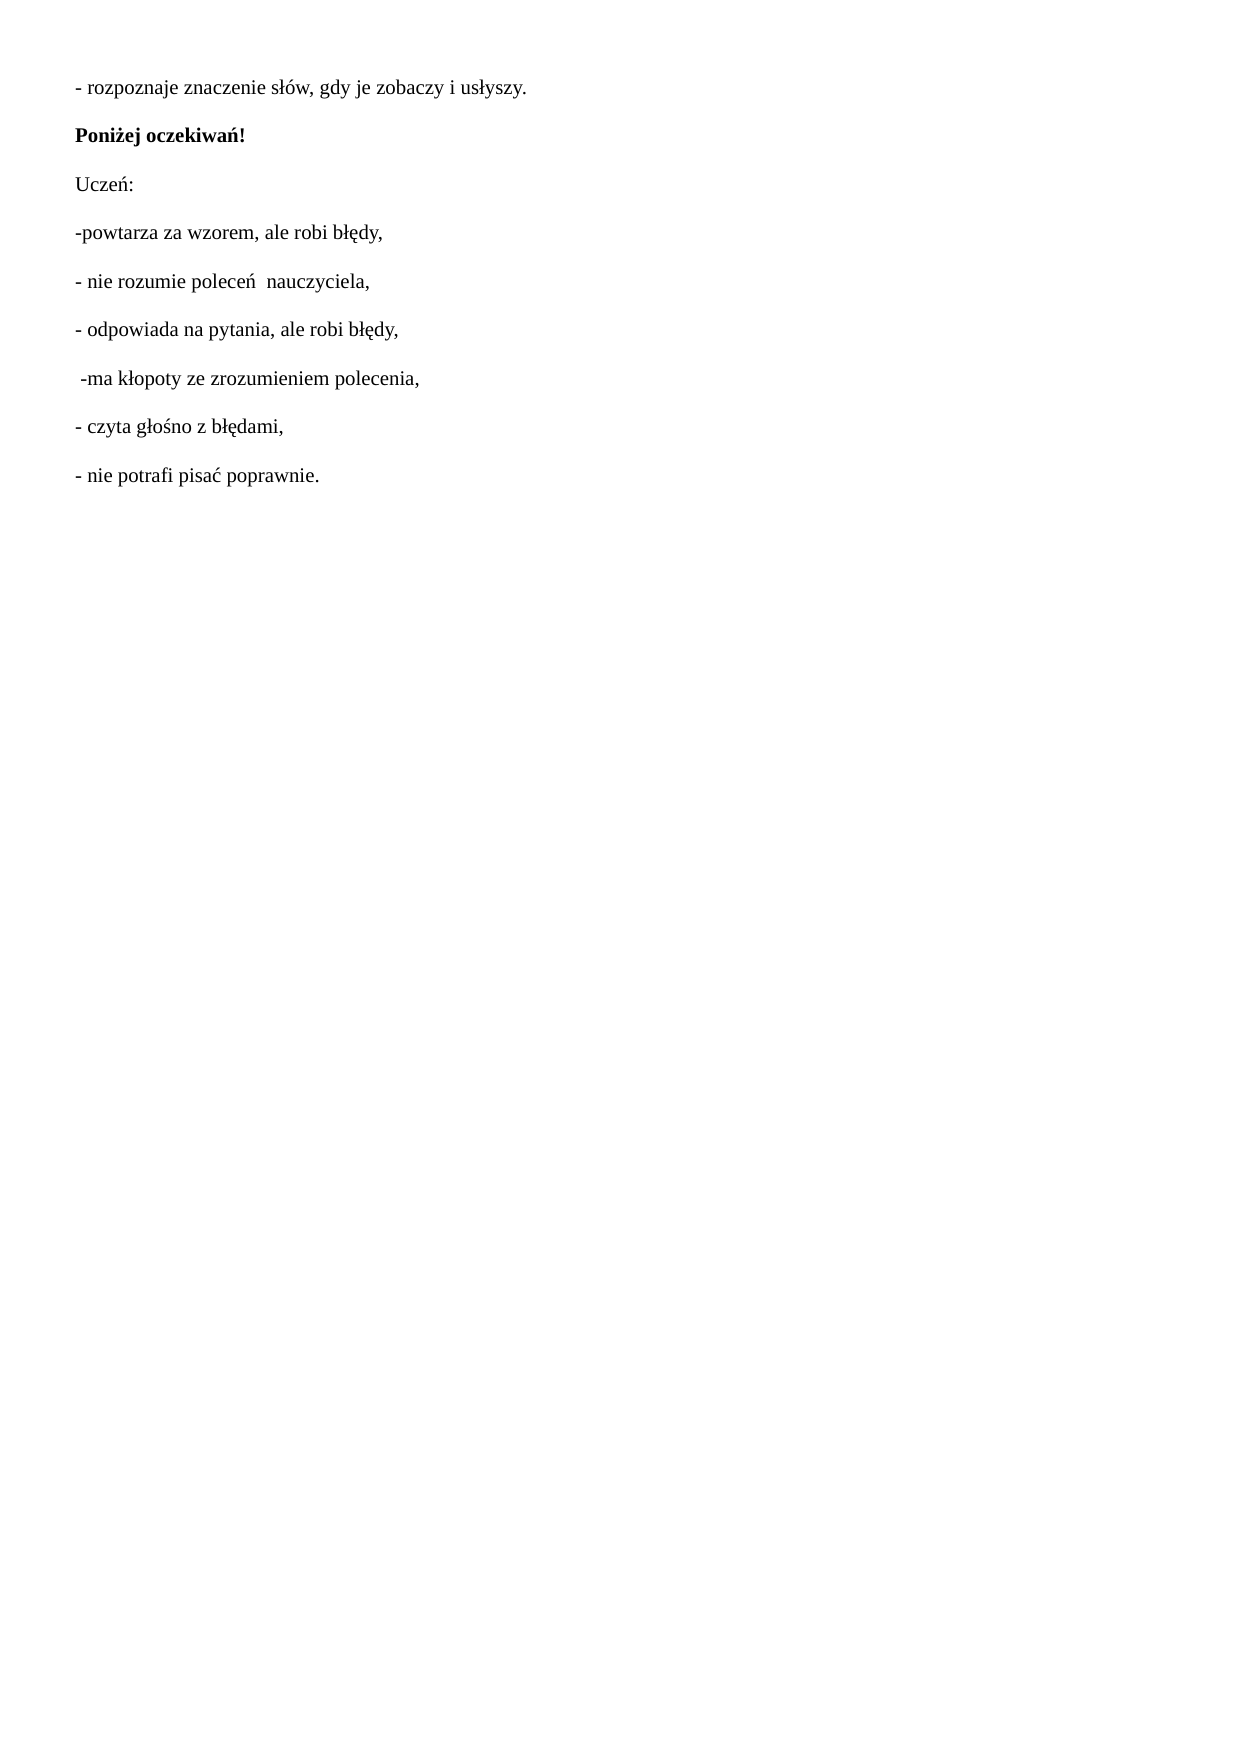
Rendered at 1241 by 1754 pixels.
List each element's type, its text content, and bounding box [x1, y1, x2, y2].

text - nie potrafi pisać poprawnie. [75, 462, 1165, 487]
text Uczeń: [75, 172, 1165, 196]
text -powtarza za wzorem, ale robi błędy, [75, 220, 1165, 244]
text - czyta głośno z błędami, [75, 414, 1165, 438]
text - rozpoznaje znaczenie słów, gdy je zobaczy i usłyszy. [75, 75, 1165, 99]
text -ma kłopoty ze zrozumieniem polecenia, [75, 366, 1165, 390]
text - odpowiada na pytania, ale robi błędy, [75, 317, 1165, 341]
text Poniżej oczekiwań! [75, 123, 1165, 147]
text - nie rozumie poleceń nauczyciela, [75, 269, 1165, 293]
